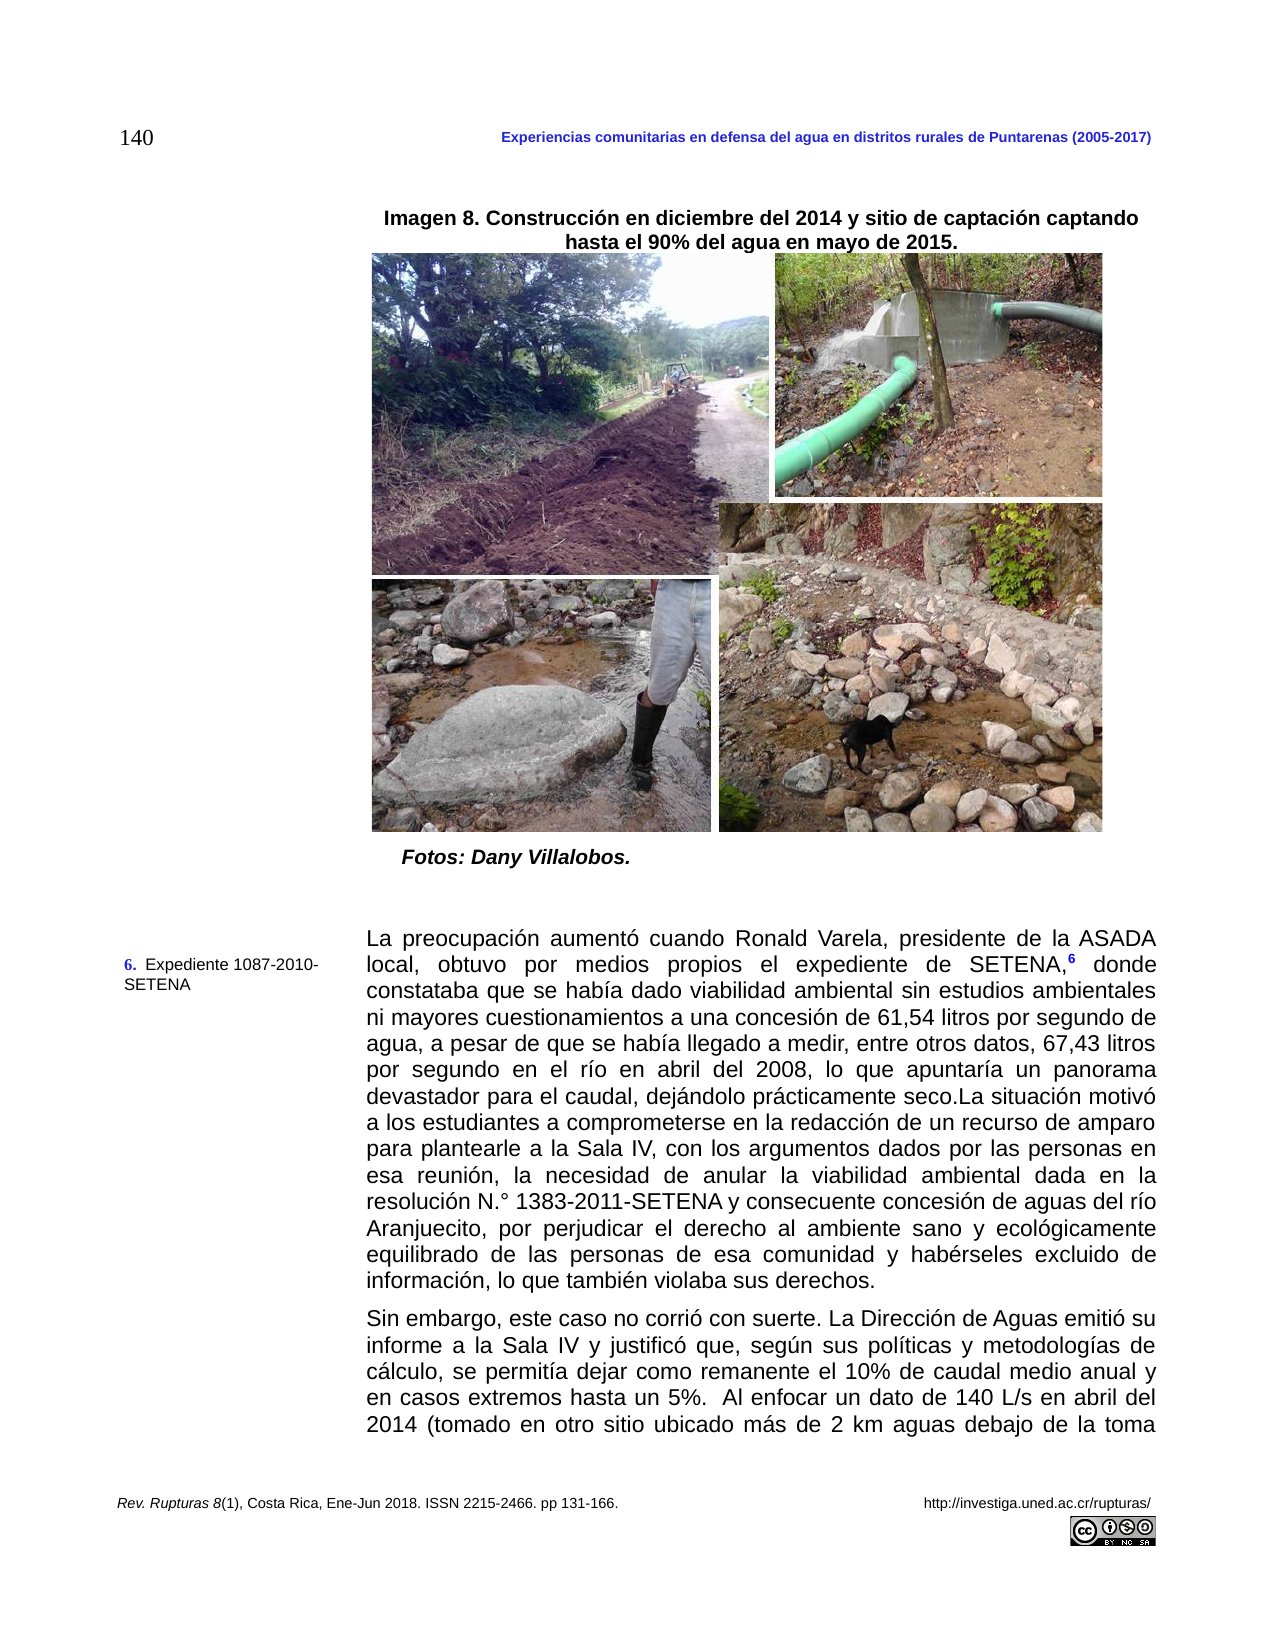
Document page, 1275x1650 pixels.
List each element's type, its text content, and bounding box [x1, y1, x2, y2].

text Sin embargo, este caso no corrió con suerte. La Dirección de Aguas emitió su informe a la Sala IV y justificó que, según sus políticas y metodologías de cálculo, se permitía dejar como remanente el 10% de caudal medio anual y en casos extremos hasta un 5%. Al enfocar un dato de 140 L/s en abril del 2014 (tomado en otro sitio ubicado más de 2 km aguas debajo de la toma [366, 1305, 1157, 1437]
table_header Imagen 8. Construcción en diciembre del 2014 y sitio de captación captando hasta el 90% del agua en mayo de 2015. Fotos: Dany Villalobos. [366, 200, 1157, 875]
picture [1070, 1516, 1156, 1546]
picture [371, 253, 1103, 832]
text La preocupación aumentó cuando Ronald Varela, presidente de la ASADA local, obtuvo por medios propios el expediente de SETENA,6 donde constataba que se había dado viabilidad ambiental sin estudios ambientales ni mayores cuestionamientos a una concesión de 61,54 litros por segundo de agua, a pesar de que se había llegado a medir, entre otros datos, 67,43 litros por segundo en el río en abril del 2008, lo que apuntaría un panorama devastador para el caudal, dejándolo prácticamente seco.La situación motivó a los estudiantes a comprometerse en la redacción de un recurso de amparo para plantearle a la Sala IV, con los argumentos dados por las personas en esa reunión, la necesidad de anular la viabilidad ambiental dada en la resolución N.° 1383-2011-SETENA y consecuente concesión de aguas del río Aranjuecito, por perjudicar el derecho al ambiente sano y ecológicamente equilibrado de las personas de esa comunidad y habérseles excluido de información, lo que también violaba sus derechos. [366, 924, 1157, 1293]
